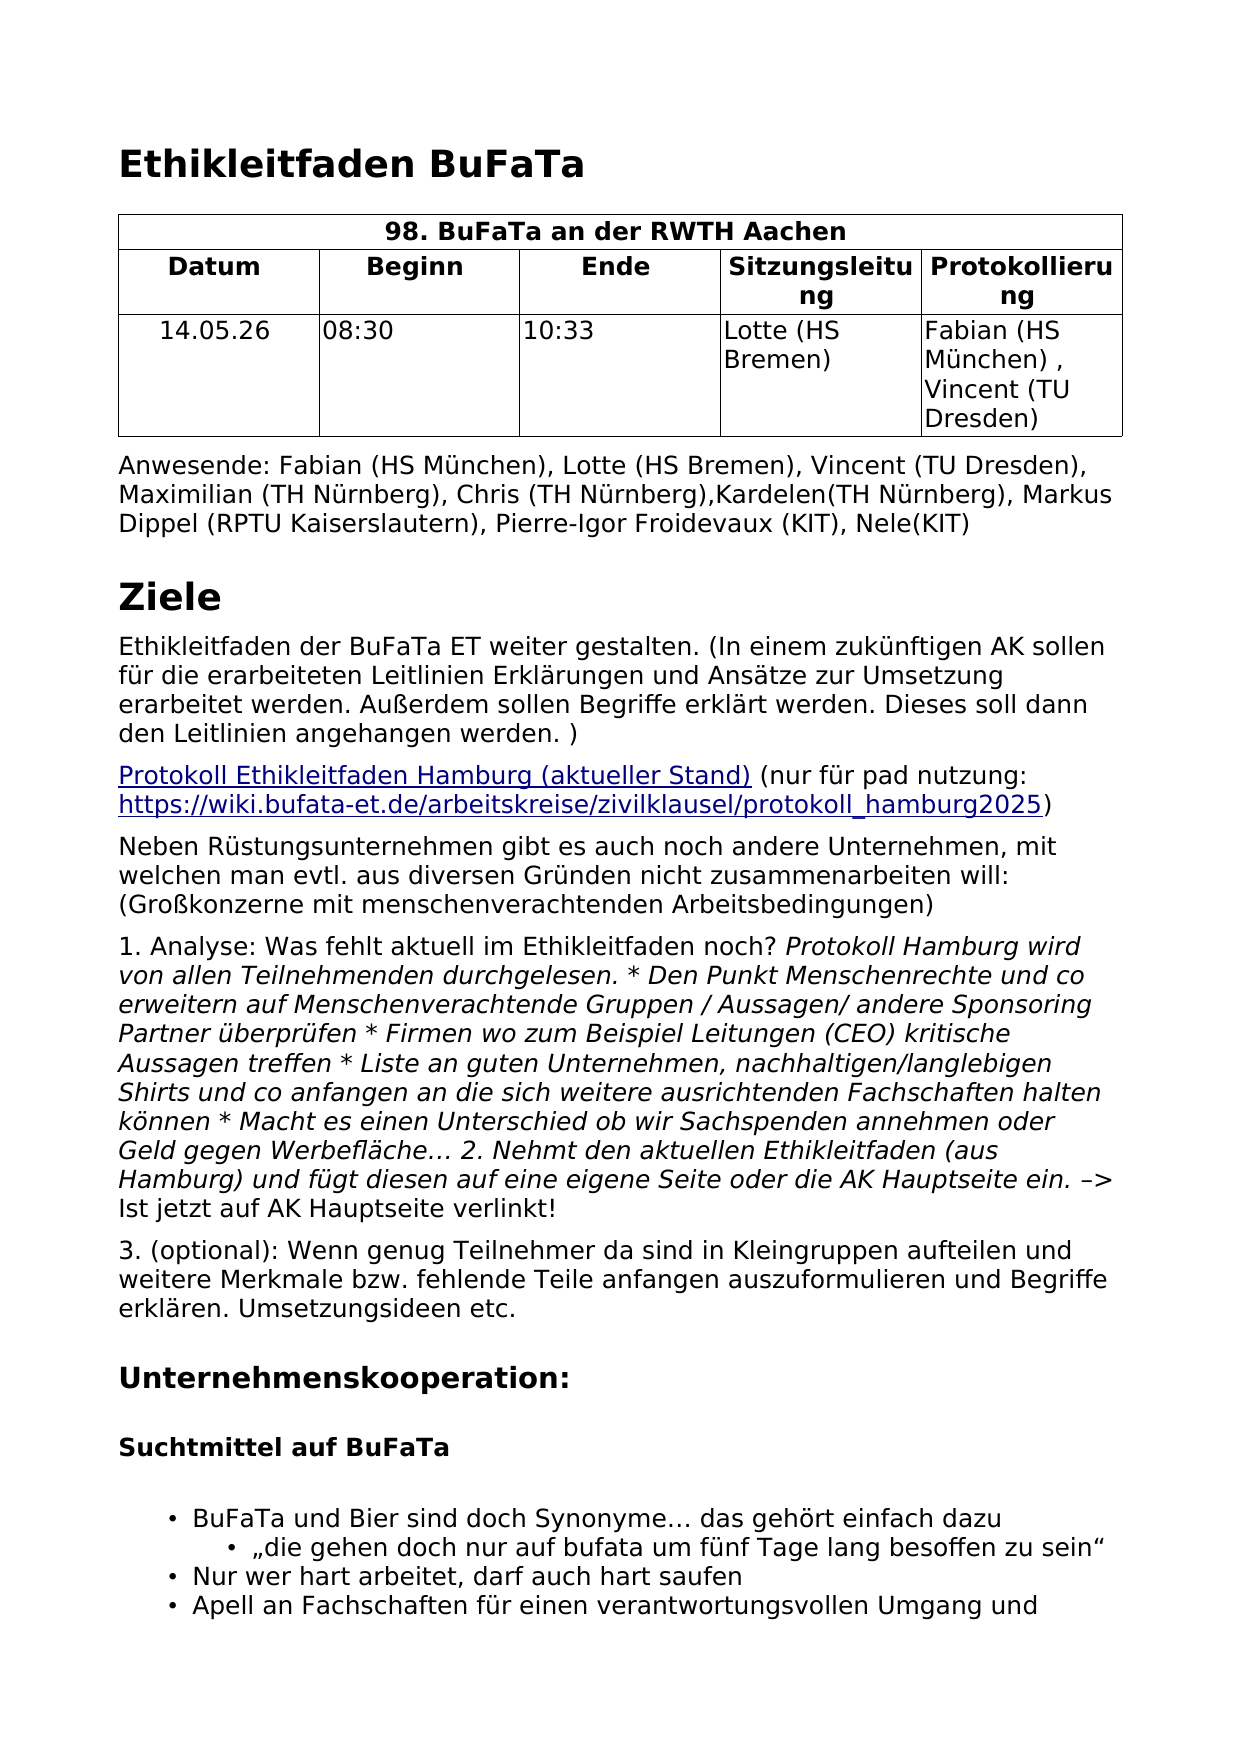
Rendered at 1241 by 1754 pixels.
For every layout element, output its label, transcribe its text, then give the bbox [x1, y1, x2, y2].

table_cell Beginn [320, 250, 519, 313]
table_cell 14.05.26 [119, 315, 319, 436]
table_cell Ende [520, 250, 720, 313]
subtitle Ethikleitfaden BuFaTa [118, 143, 1122, 187]
table_cell Sitzungsleitung [721, 250, 921, 313]
table_cell 08:30 [320, 315, 519, 436]
text Neben Rüstungsunternehmen gibt es auch noch andere Unternehmen, mit welchen man evtl. aus diversen Gründen nicht zusammenarbeiten will: (Großkonzerne mit menschenverachtenden Arbeitsbedingungen) [118, 832, 1122, 919]
text Protokoll Ethikleitfaden Hamburg (aktueller Stand) (nur für pad nutzung: https://wiki.bufata-et.de/arbeitskreise/zivilklausel/protokoll_hamburg2025) [118, 761, 1122, 819]
list BuFaTa und Bier sind doch Synonyme… das gehört einfach dazu [177, 1504, 1122, 1533]
subtitle Ziele [118, 576, 1122, 619]
text 3. (optional): Wenn genug Teilnehmer da sind in Kleingruppen aufteilen und weitere Merkmale bzw. fehlende Teile anfangen auszuformulieren und Begriffe erklären. Umsetzungsideen etc. [118, 1236, 1122, 1324]
table_cell 10:33 [520, 315, 720, 436]
text 1. Analyse: Was fehlt aktuell im Ethikleitfaden noch? Protokoll Hamburg wird von allen Teilnehmenden durchgelesen. * Den Punkt Menschenrechte und co erweitern auf Menschenverachtende Gruppen / Aussagen/ andere Sponsoring Partner überprüfen * Firmen wo zum Beispiel Leitungen (CEO) kritische Aussagen treffen * Liste an guten Unternehmen, nachhaltigen/langlebigen Shirts und co anfangen an die sich weitere ausrichtenden Fachschaften halten können * Macht es einen Unterschied ob wir Sachspenden annehmen oder Geld gegen Werbefläche… 2. Nehmt den aktuellen Ethikleitfaden (aus Hamburg) und fügt diesen auf eine eigene Seite oder die AK Hauptseite ein. –> Ist jetzt auf AK Hauptseite verlinkt! [118, 932, 1122, 1224]
table_cell Lotte (HS Bremen) [721, 315, 921, 436]
table_header 98. BuFaTa an der RWTH Aachen [119, 215, 1122, 249]
subtitle Unternehmenskooperation: [118, 1361, 1122, 1395]
list Apell an Fachschaften für einen verantwortungsvollen Umgang und [177, 1591, 1122, 1621]
text Anwesende: Fabian (HS München), Lotte (HS Bremen), Vincent (TU Dresden), Maximilian (TH Nürnberg), Chris (TH Nürnberg),Kardelen(TH Nürnberg), Markus Dippel (RPTU Kaiserslautern), Pierre-Igor Froidevaux (KIT), Nele(KIT) [118, 451, 1122, 538]
subtitle Suchtmittel auf BuFaTa [118, 1433, 1122, 1462]
list „die gehen doch nur auf bufata um fünf Tage lang besoffen zu sein“ [236, 1533, 1122, 1562]
list Nur wer hart arbeitet, darf auch hart saufen [177, 1562, 1122, 1591]
text Ethikleitfaden der BuFaTa ET weiter gestalten. (In einem zukünftigen AK sollen für die erarbeiteten Leitlinien Erklärungen und Ansätze zur Umsetzung erarbeitet werden. Außerdem sollen Begriffe erklärt werden. Dieses soll dann den Leitlinien angehangen werden. ) [118, 632, 1122, 749]
table_cell Protokollierung [922, 250, 1122, 313]
table_cell Fabian (HS München) , Vincent (TU Dresden) [922, 315, 1122, 436]
table_cell Datum [119, 250, 319, 313]
